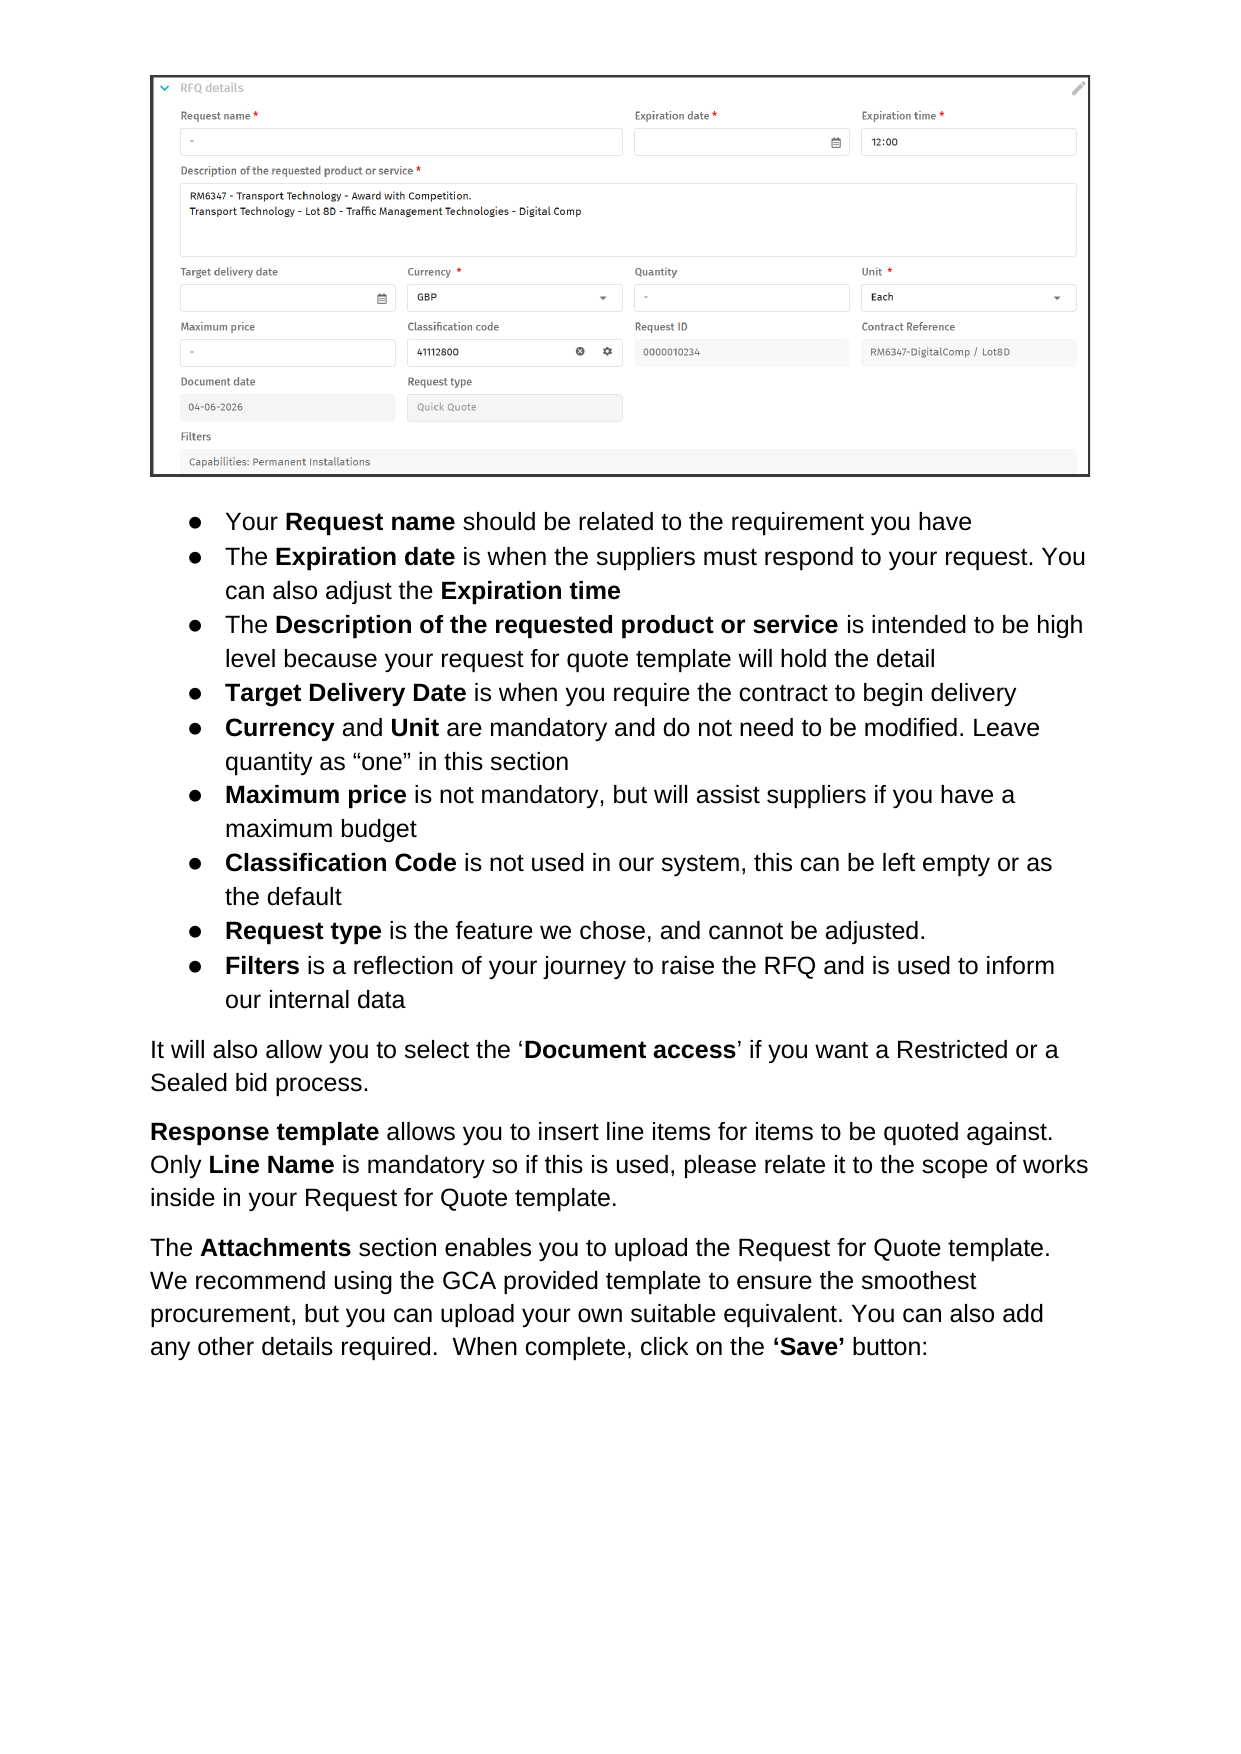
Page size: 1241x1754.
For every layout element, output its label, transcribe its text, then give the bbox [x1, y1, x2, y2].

list Currency and Unit are mandatory and do not need to be modified. Leave quantity as “one” in this section [187, 712, 1090, 775]
list The Description of the requested product or service is intended to be high level because your request for quote template will hold the detail [187, 609, 1090, 672]
list The Expiration date is when the suppliers must respond to your request. You can also adjust the Expiration time [187, 541, 1090, 605]
text Response template allows you to insert line items for items to be quoted against. Only Line Name is mandatory so if this is used, please relate it to the scope of works inside in your Request for Quote template. [150, 1117, 1090, 1212]
list Target Delivery Date is when you require the contract to begin delivery [187, 677, 1090, 707]
text It will also allow you to select the ‘Document access’ if you want a Restricted or a Sealed bid process. [150, 1035, 1090, 1096]
list Maximum price is not mandatory, but will assist suppliers if you have a maximum budget [187, 779, 1090, 843]
picture [150, 75, 1091, 477]
list Request type is the feature we chose, and cannot be adjusted. [187, 915, 1090, 946]
list Filters is a reflection of your journey to raise the RFQ and is used to inform our internal data [187, 950, 1090, 1014]
text The Attachments section enables you to upload the Request for Quote template. We recommend using the GCA provided template to ensure the smoothest procurement, but you can upload your own suitable equivalent. You can also add any other details required. When complete, click on the ‘Save’ button: [150, 1233, 1090, 1361]
list Your Request name should be related to the requirement you have [187, 506, 1090, 537]
list Classification Code is not used in our system, this can be left empty or as the default [187, 847, 1090, 911]
